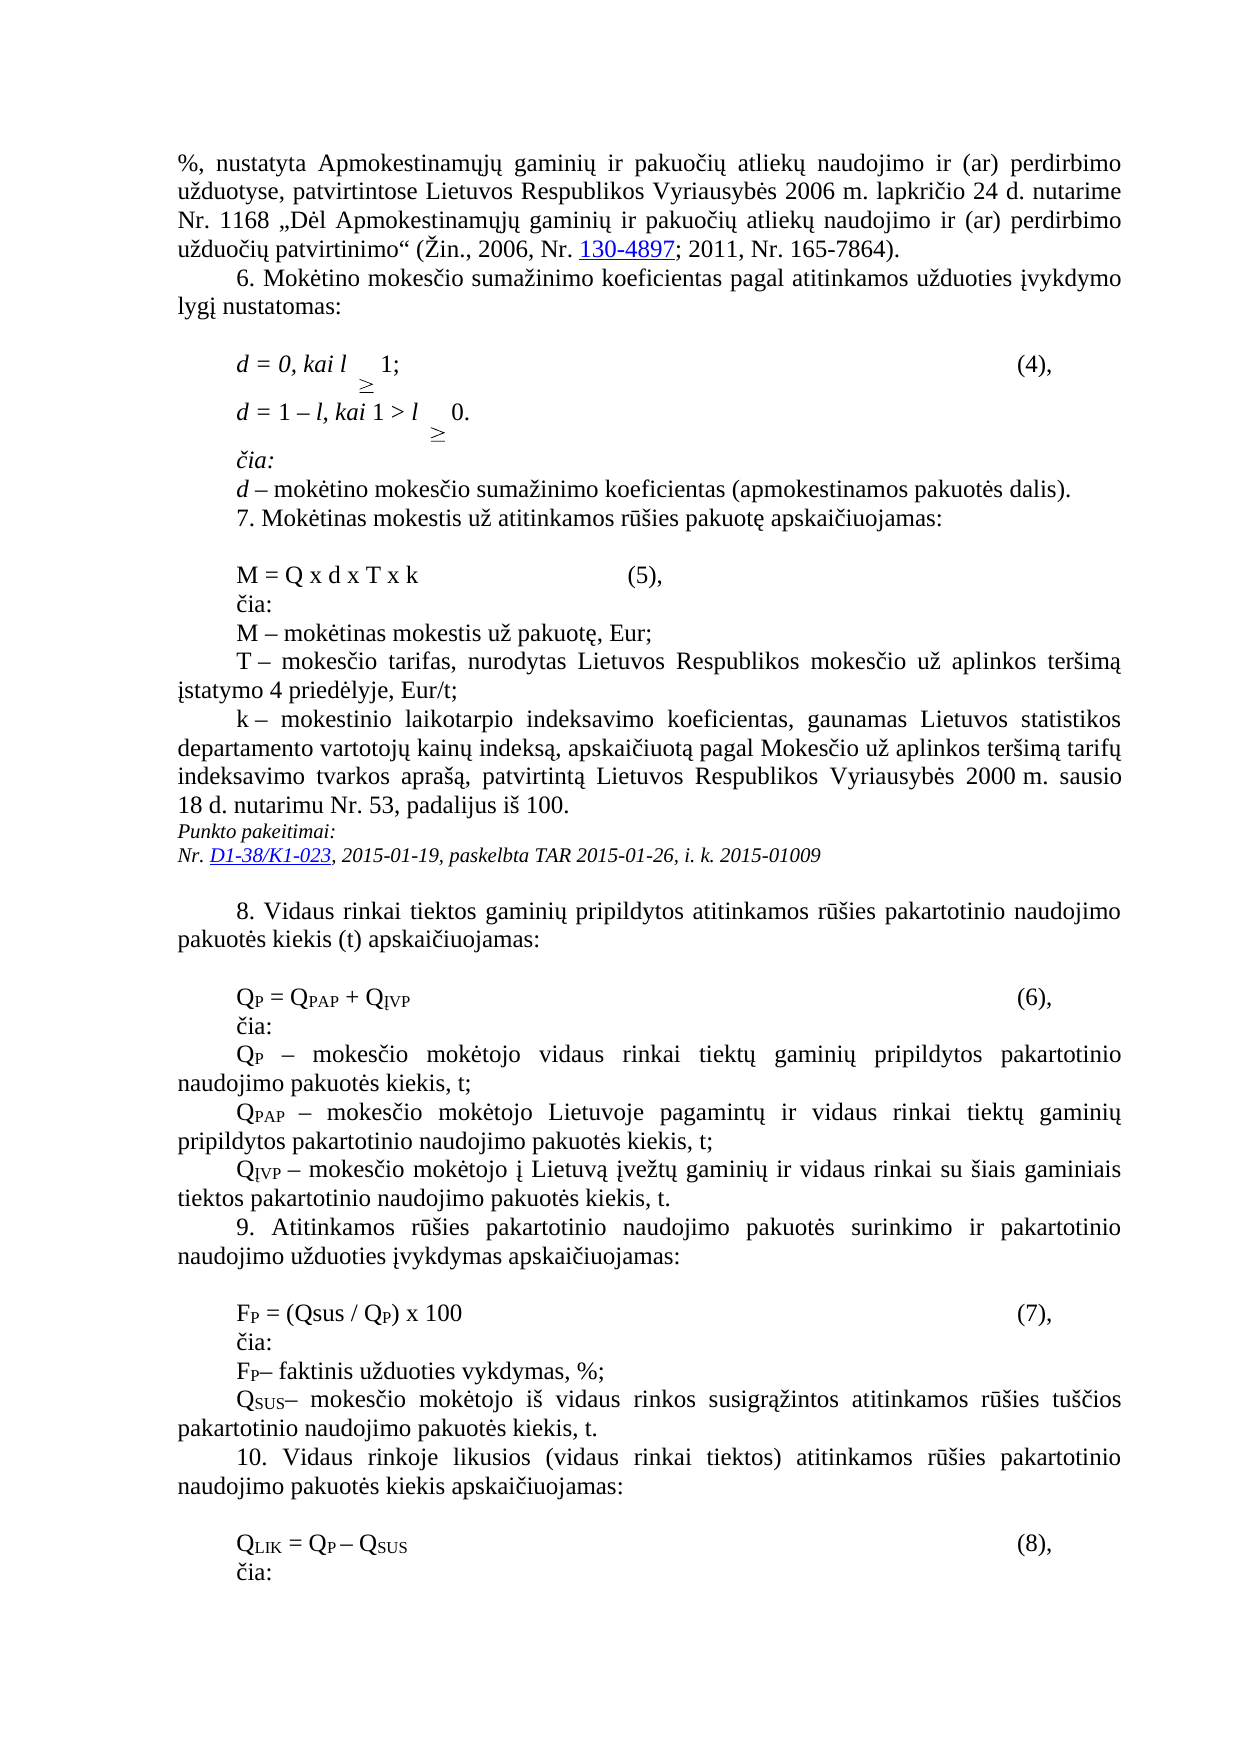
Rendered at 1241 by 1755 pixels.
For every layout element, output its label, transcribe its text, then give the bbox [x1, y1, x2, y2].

text čia: [177, 1557, 1122, 1586]
text 7. Mokėtinas mokestis už atitinkamos rūšies pakuotę apskaičiuojamas: [177, 503, 1122, 531]
text čia: [177, 589, 1122, 618]
text M – mokėtinas mokestis už pakuotę, Eur; [177, 618, 1122, 646]
text FP = (Qsus / QP) x 100 (7), [177, 1298, 1122, 1327]
text d – mokėtino mokesčio sumažinimo koeficientas (apmokestinamos pakuotės dalis). [177, 474, 1122, 503]
text QPAP – mokesčio mokėtojo Lietuvoje pagamintų ir vidaus rinkai tiektų gaminių pripildytos pakartotinio naudojimo pakuotės kiekis, t; [177, 1097, 1122, 1154]
text QP – mokesčio mokėtojo vidaus rinkai tiektų gaminių pripildytos pakartotinio naudojimo pakuotės kiekis, t; [177, 1039, 1122, 1097]
text QĮVP – mokesčio mokėtojo į Lietuvą įvežtų gaminių ir vidaus rinkai su šiais gaminiais tiektos pakartotinio naudojimo pakuotės kiekis, t. [177, 1154, 1122, 1212]
text 8. Vidaus rinkai tiektos gaminių pripildytos atitinkamos rūšies pakartotinio naudojimo pakuotės kiekis (t) apskaičiuojamas: [177, 896, 1122, 953]
text FP– faktinis užduoties vykdymas, %; [177, 1356, 1122, 1384]
text QP = QPAP + QĮVP (6), [177, 982, 1122, 1011]
text čia: [177, 1327, 1122, 1356]
text M = Q x d x T x k (5), [177, 560, 1122, 589]
text 9. Atitinkamos rūšies pakartotinio naudojimo pakuotės surinkimo ir pakartotinio naudojimo užduoties įvykdymas apskaičiuojamas: [177, 1212, 1122, 1269]
text 6. Mokėtino mokesčio sumažinimo koeficientas pagal atitinkamos užduoties įvykdymo lygį nustatomas: [177, 263, 1122, 320]
text čia: [177, 1011, 1122, 1039]
text QLIK = QP – QSUS (8), [177, 1528, 1122, 1557]
text d = 1 – l, kai 1 > l >= 0. [177, 397, 1122, 445]
text %, nustatyta Apmokestinamųjų gaminių ir pakuočių atliekų naudojimo ir (ar) perdirbimo užduotyse, patvirtintose Lietuvos Respublikos Vyriausybės 2006 m. lapkričio 24 d. nutarime Nr. 1168 „Dėl Apmokestinamųjų gaminių ir pakuočių atliekų naudojimo ir (ar) perdirbimo užduočių patvirtinimo“ (Žin., 2006, Nr. 130-4897; 2011, Nr. 165-7864). [177, 148, 1122, 263]
text QSUS– mokesčio mokėtojo iš vidaus rinkos susigrąžintos atitinkamos rūšies tuščios pakartotinio naudojimo pakuotės kiekis, t. [177, 1384, 1122, 1442]
text k – mokestinio laikotarpio indeksavimo koeficientas, gaunamas Lietuvos statistikos departamento vartotojų kainų indeksą, apskaičiuotą pagal Mokesčio už aplinkos teršimą tarifų indeksavimo tvarkos aprašą, patvirtintą Lietuvos Respublikos Vyriausybės 2000 m. sausio 18 d. nutarimu Nr. 53, padalijus iš 100. [177, 704, 1122, 819]
text 10. Vidaus rinkoje likusios (vidaus rinkai tiektos) atitinkamos rūšies pakartotinio naudojimo pakuotės kiekis apskaičiuojamas: [177, 1442, 1122, 1499]
text Nr. D1-38/K1-023, 2015-01-19, paskelbta TAR 2015-01-26, i. k. 2015-01009 [177, 843, 1122, 867]
text d = 0, kai l >= 1; (4), [177, 349, 1122, 397]
text T – mokesčio tarifas, nurodytas Lietuvos Respublikos mokesčio už aplinkos teršimą įstatymo 4 priedėlyje, Eur/t; [177, 646, 1122, 704]
text Punkto pakeitimai: [177, 819, 1122, 843]
text čia: [177, 445, 1122, 474]
